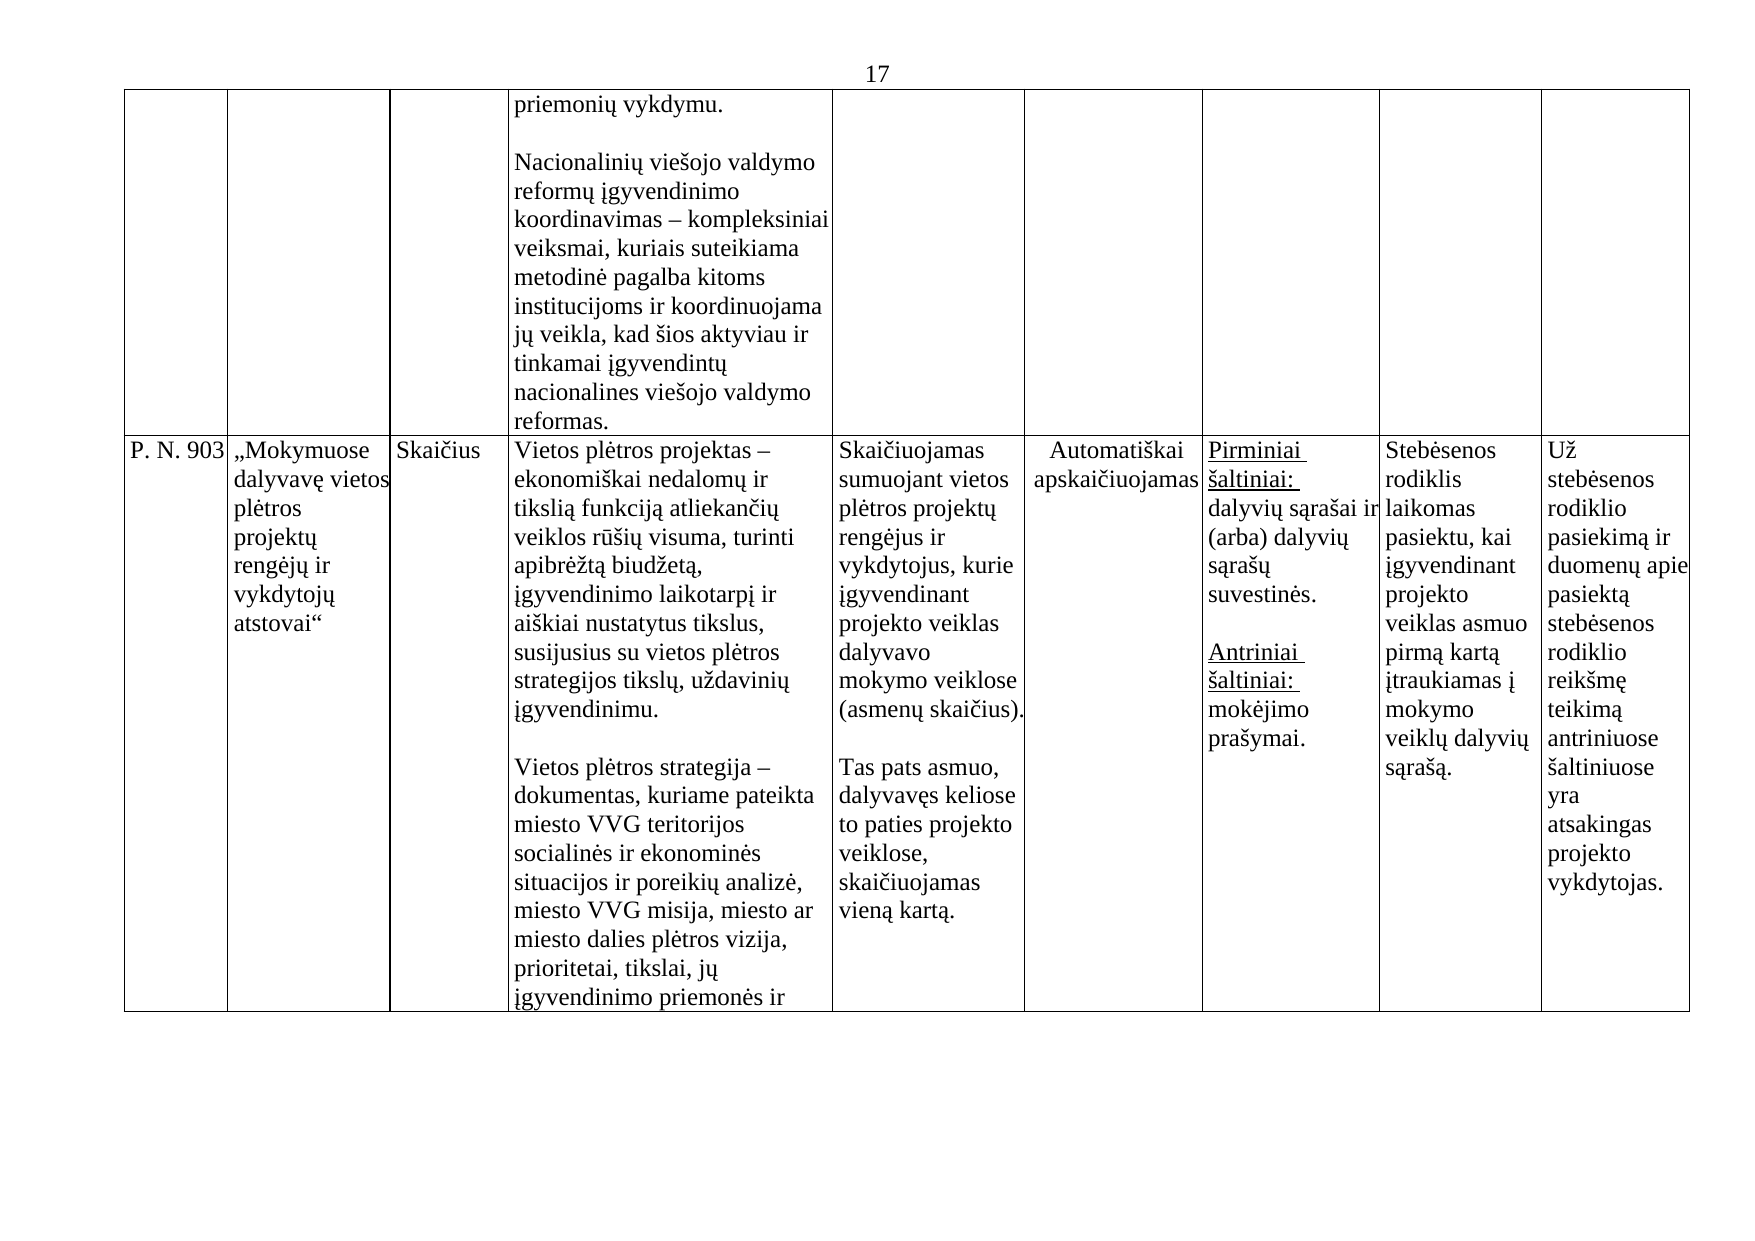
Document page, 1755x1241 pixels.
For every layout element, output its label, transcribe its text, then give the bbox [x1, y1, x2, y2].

table_cell [1380, 90, 1541, 434]
table_cell Automatiškai apskaičiuojamas [1025, 436, 1202, 1011]
table_cell Skaičiuojamas sumuojant vietos plėtros projektų rengėjus ir vykdytojus, kurie įgyvendinant projekto veiklas dalyvavo mokymo veiklose (asmenų skaičius). Tas pats asmuo, dalyvavęs keliose to paties projekto veiklose, skaičiuojamas vieną kartą. [833, 436, 1024, 1011]
table_cell „Mokymuose dalyvavę vietos plėtros projektų rengėjų ir vykdytojų atstovai“ [228, 436, 389, 1011]
table_cell Skaičius [391, 436, 508, 1011]
table_cell [228, 90, 389, 434]
table_cell [1542, 90, 1689, 434]
table_cell Pirminiai šaltiniai: dalyvių sąrašai ir (arba) dalyvių sąrašų suvestinės. Antriniai šaltiniai: mokėjimo prašymai. [1203, 436, 1379, 1011]
table_cell [1025, 90, 1202, 434]
table_cell Už stebėsenos rodiklio pasiekimą ir duomenų apie pasiektą stebėsenos rodiklio reikšmę teikimą antriniuose šaltiniuose yra atsakingas projekto vykdytojas. [1542, 436, 1689, 1011]
table_cell [833, 90, 1024, 434]
table_cell [391, 90, 508, 434]
table_cell P. N. 903 [125, 436, 227, 1011]
table_cell [1203, 90, 1379, 434]
table_cell Stebėsenos rodiklis laikomas pasiektu, kai įgyvendinant projekto veiklas asmuo pirmą kartą įtraukiamas į mokymo veiklų dalyvių sąrašą. [1380, 436, 1541, 1011]
table_cell Vietos plėtros projektas –ekonomiškai nedalomų ir tikslią funkciją atliekančių veiklos rūšių visuma, turinti apibrėžtą biudžetą, įgyvendinimo laikotarpį ir aiškiai nustatytus tikslus, susijusius su vietos plėtros strategijos tikslų, uždavinių įgyvendinimu. Vietos plėtros strategija – dokumentas, kuriame pateikta miesto VVG teritorijos socialinės ir ekonominės situacijos ir poreikių analizė, miesto VVG misija, miesto ar miesto dalies plėtros vizija, prioritetai, tikslai, jų įgyvendinimo priemonės ir [509, 436, 832, 1011]
table_cell priemonių vykdymu. Nacionalinių viešojo valdymo reformų įgyvendinimo koordinavimas – kompleksiniai veiksmai, kuriais suteikiama metodinė pagalba kitoms institucijoms ir koordinuojama jų veikla, kad šios aktyviau ir tinkamai įgyvendintų nacionalines viešojo valdymo reformas. [509, 90, 832, 434]
table_cell [125, 90, 227, 434]
